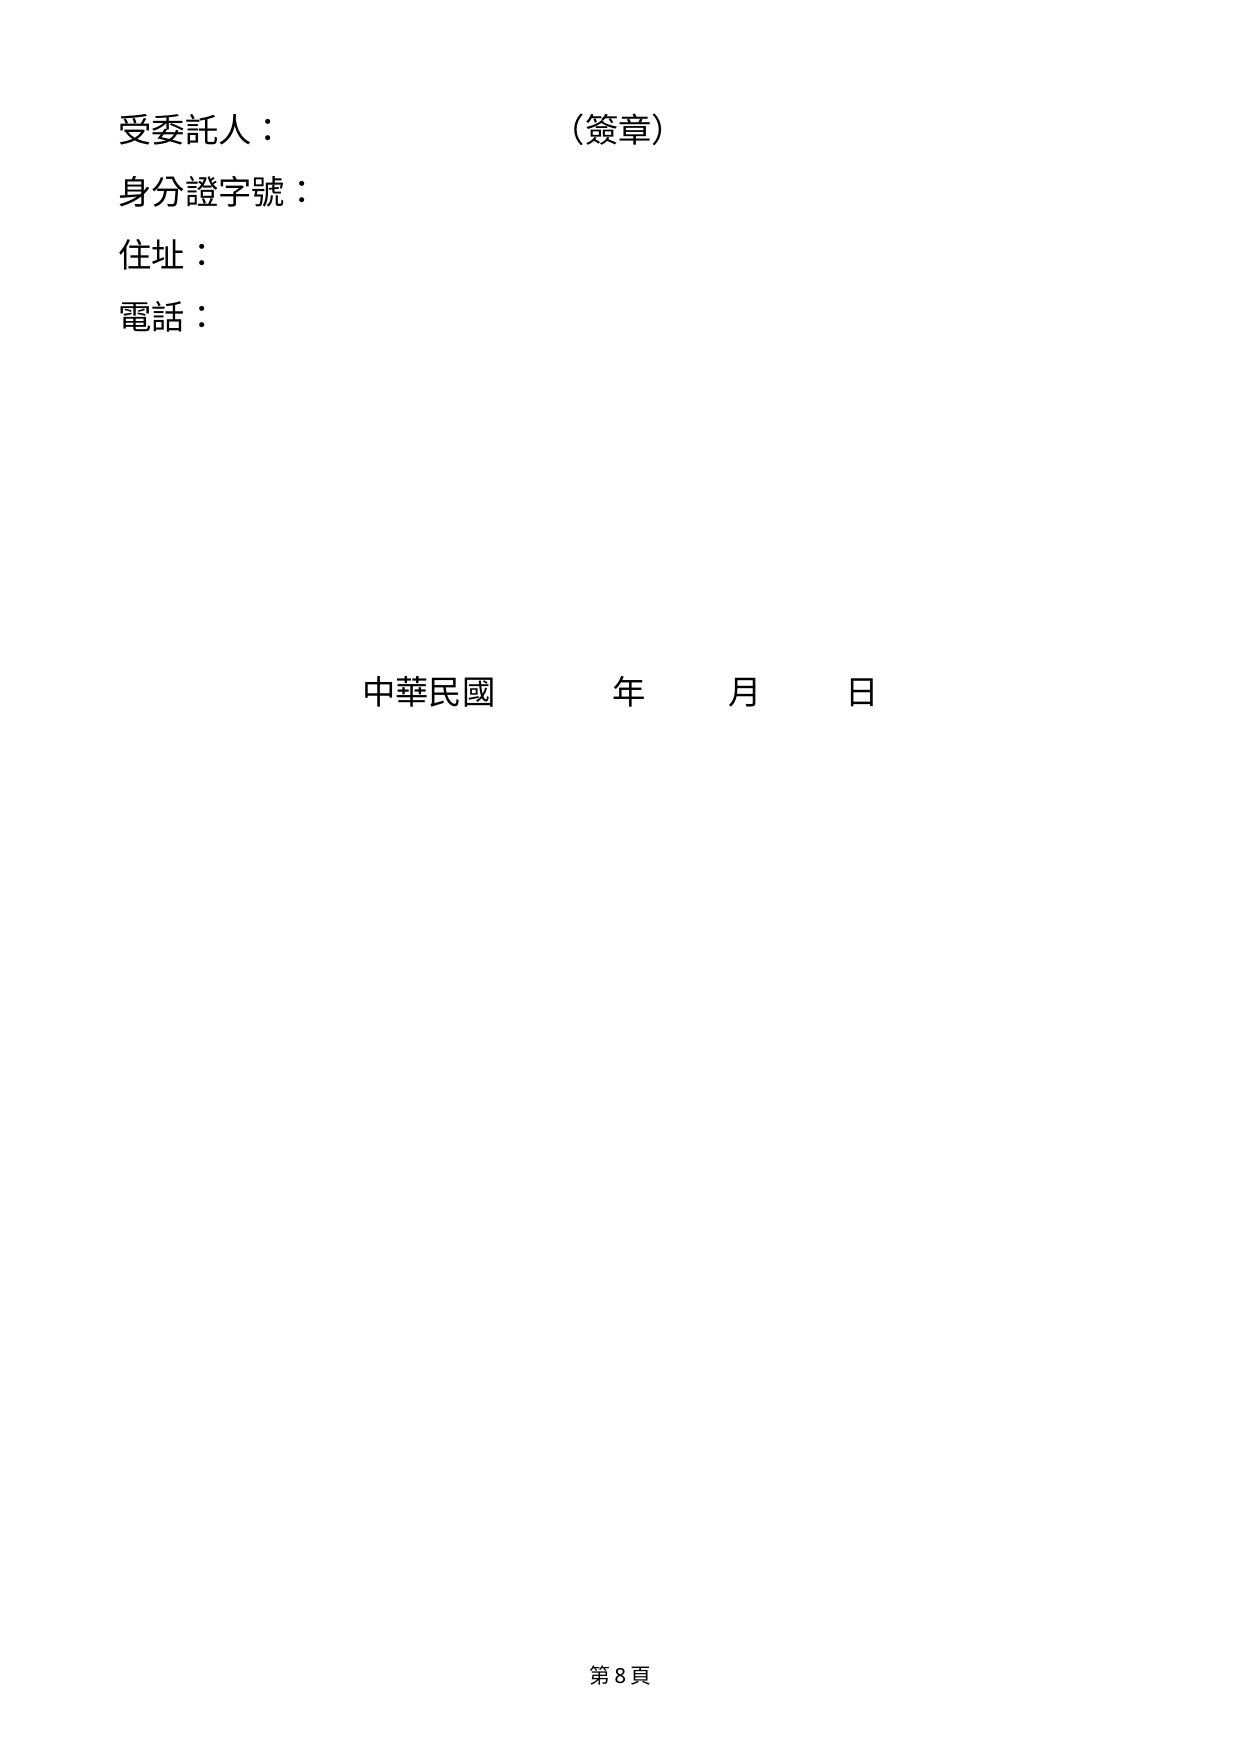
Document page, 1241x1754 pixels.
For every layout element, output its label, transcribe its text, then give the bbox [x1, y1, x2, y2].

text 身分證字號： [118, 148, 1122, 211]
text 受委託人： （簽章） [118, 86, 1122, 148]
text 中華民國 年 月 日 [118, 648, 1122, 711]
text 住址： [118, 211, 1122, 273]
text 電話： [118, 273, 1122, 336]
